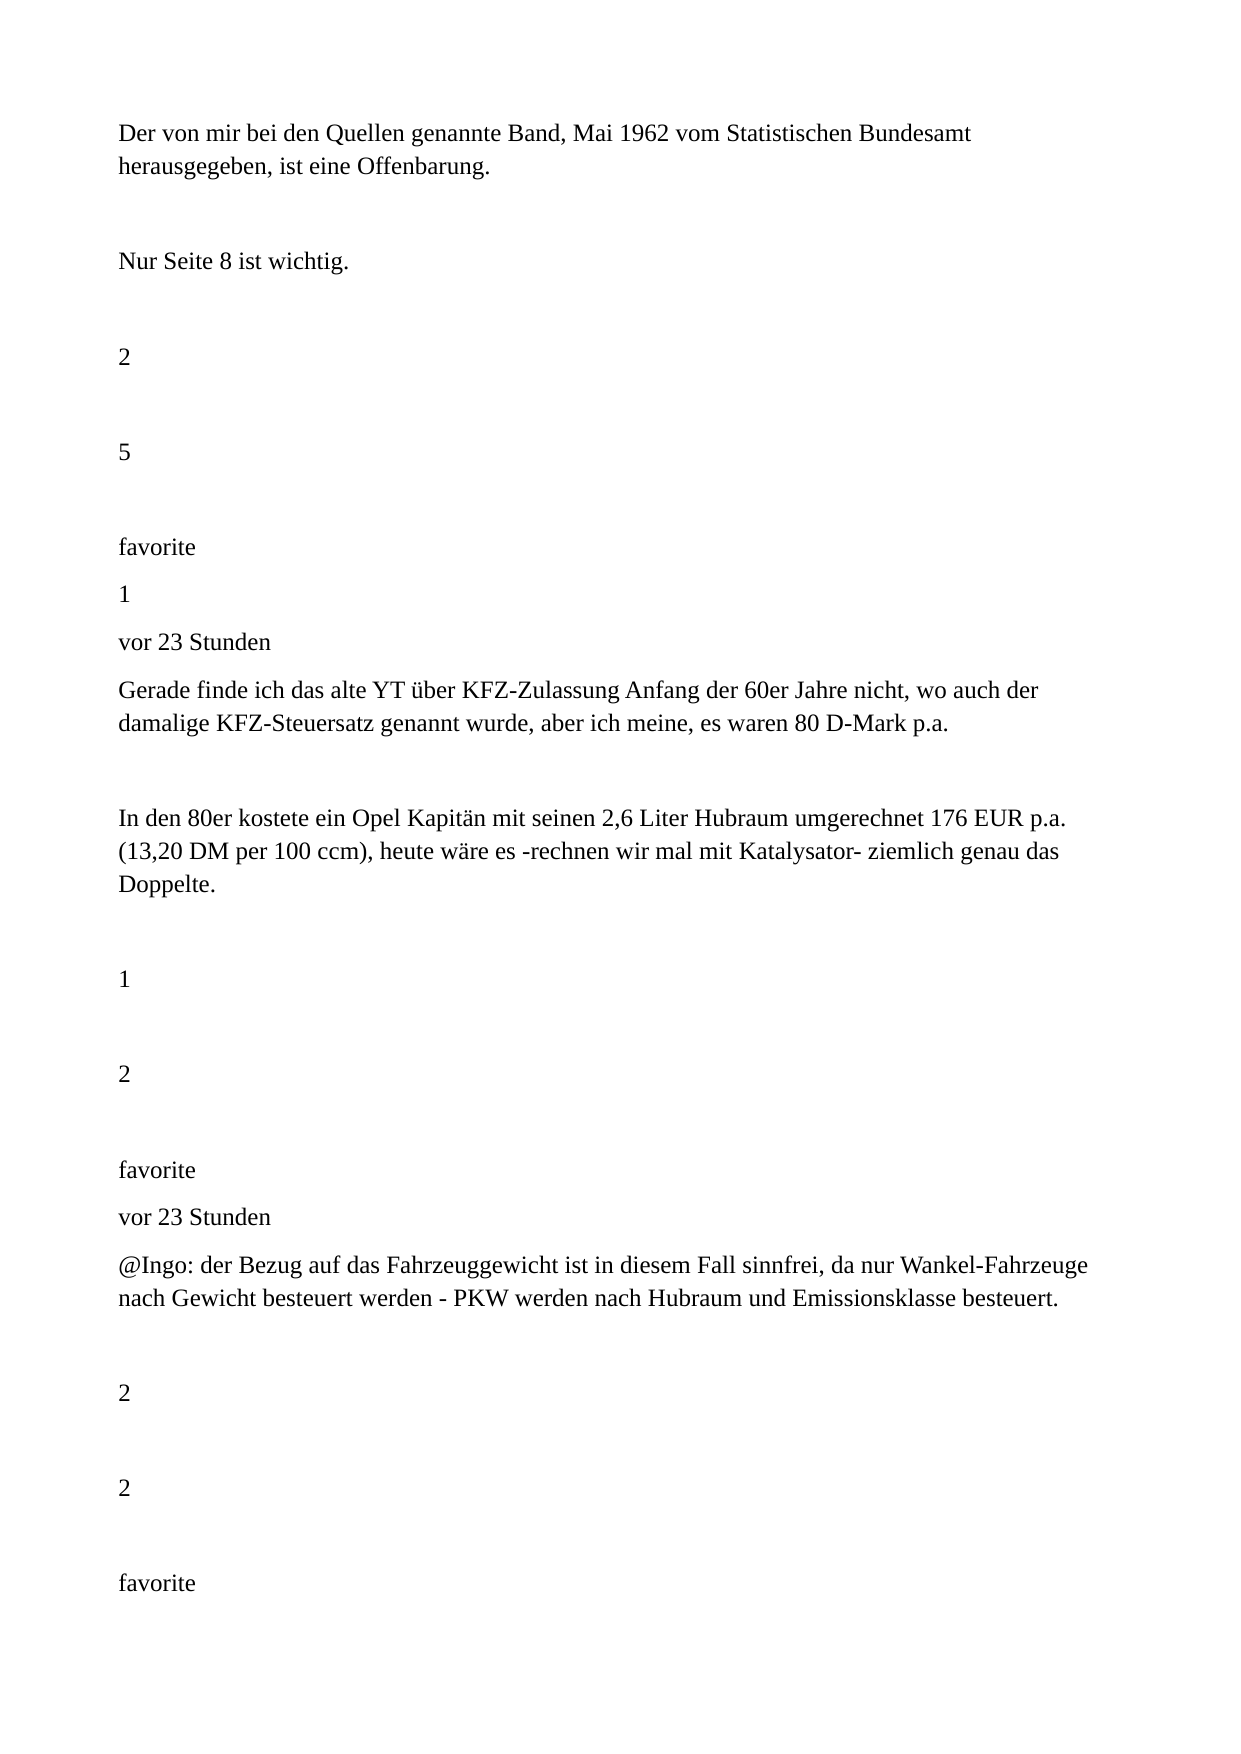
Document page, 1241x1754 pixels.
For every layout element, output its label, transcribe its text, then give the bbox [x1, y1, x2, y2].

text 1 [118, 964, 1122, 993]
text @Ingo: der Bezug auf das Fahrzeuggewicht ist in diesem Fall sinnfrei, da nur Wankel-Fahrzeuge nach Gewicht besteuert werden - PKW werden nach Hubraum und Emissionsklasse besteuert. [118, 1250, 1122, 1312]
text In den 80er kostete ein Opel Kapitän mit seinen 2,6 Liter Hubraum umgerechnet 176 EUR p.a. (13,20 DM per 100 ccm), heute wäre es -rechnen wir mal mit Katalysator- ziemlich genau das Doppelte. [118, 803, 1122, 898]
text 2 [118, 1378, 1122, 1407]
text favorite [118, 1568, 1122, 1597]
text vor 23 Stunden [118, 627, 1122, 656]
text Der von mir bei den Quellen genannte Band, Mai 1962 vom Statistischen Bundesamt herausgegeben, ist eine Offenbarung. [118, 118, 1122, 180]
text 5 [118, 437, 1122, 466]
text Gerade finde ich das alte YT über KFZ-Zulassung Anfang der 60er Jahre nicht, wo auch der damalige KFZ-Steuersatz genannt wurde, aber ich meine, es waren 80 D-Mark p.a. [118, 675, 1122, 737]
text favorite [118, 532, 1122, 561]
text 2 [118, 1059, 1122, 1088]
text 2 [118, 342, 1122, 370]
text Nur Seite 8 ist wichtig. [118, 246, 1122, 275]
text vor 23 Stunden [118, 1202, 1122, 1231]
text 1 [118, 579, 1122, 608]
text 2 [118, 1473, 1122, 1502]
text favorite [118, 1155, 1122, 1183]
